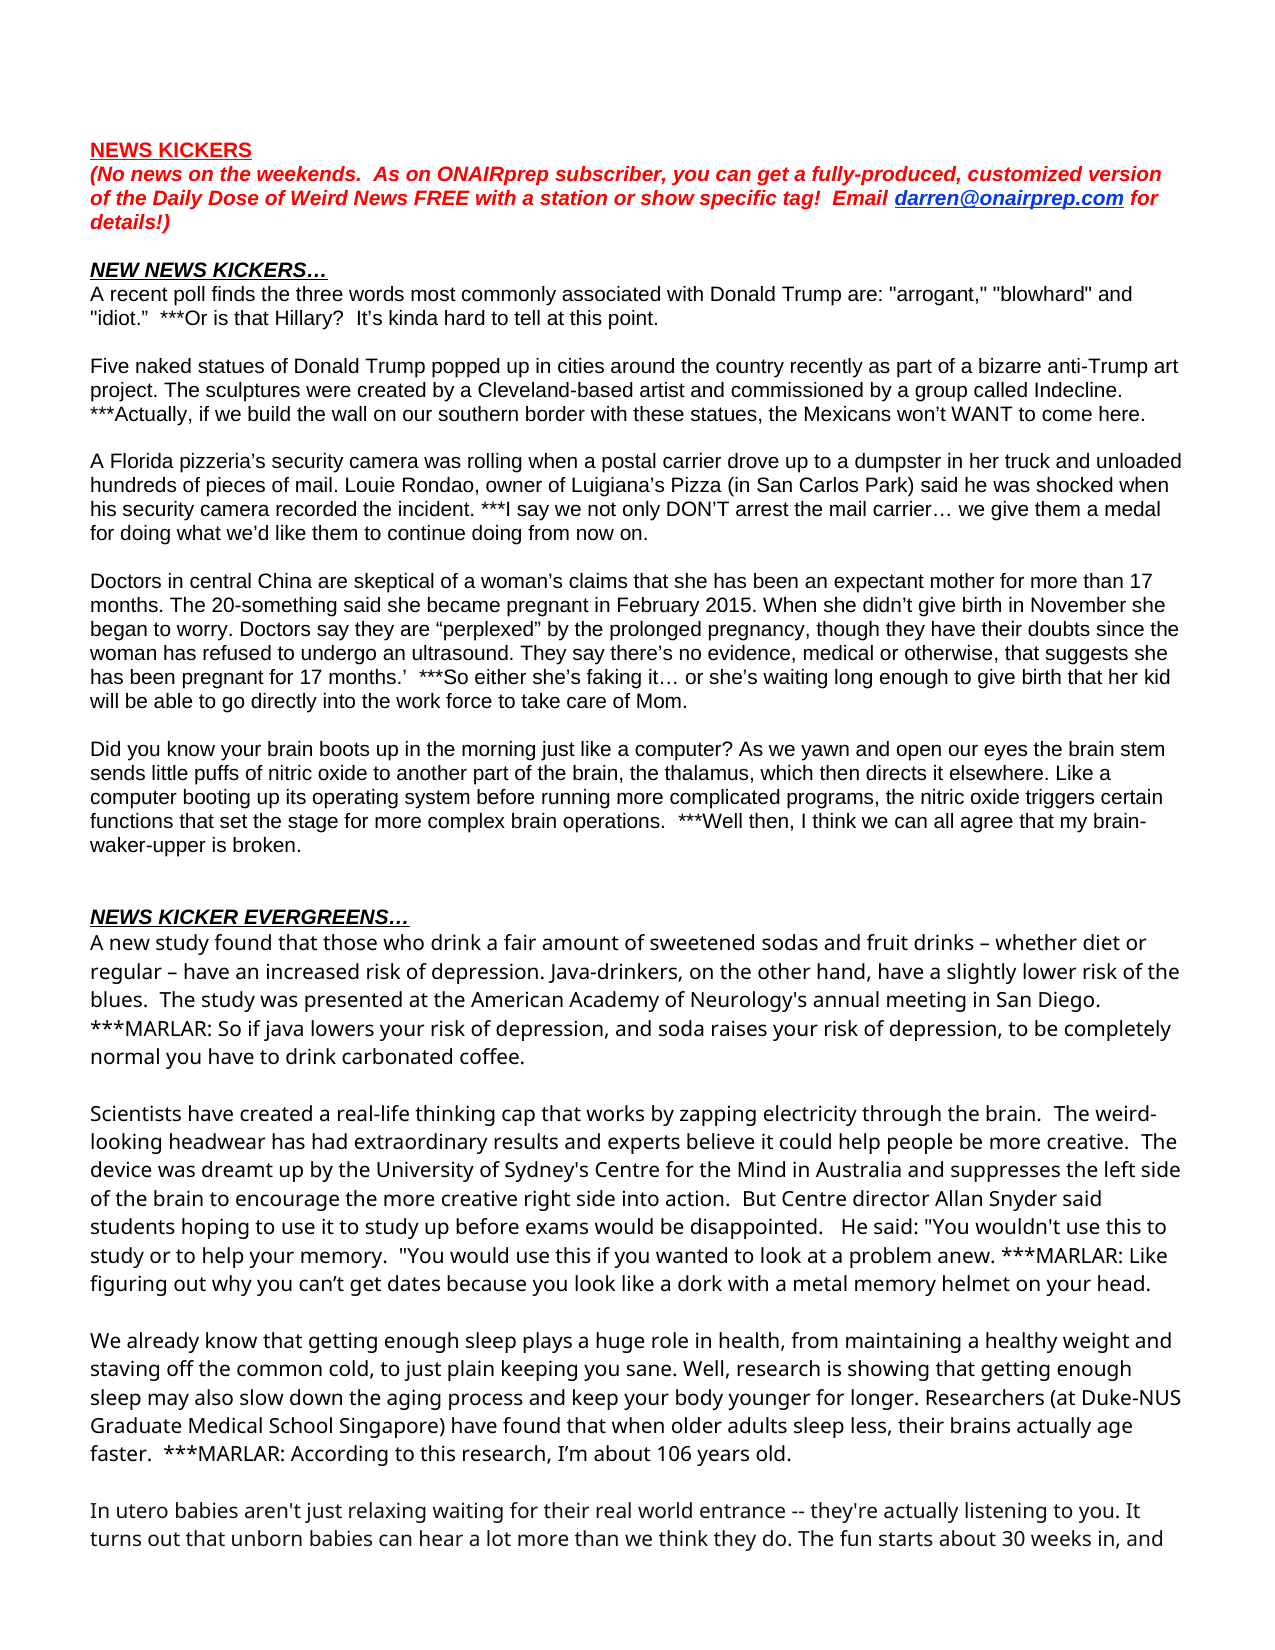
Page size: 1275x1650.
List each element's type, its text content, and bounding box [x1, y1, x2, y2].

text Doctors in central China are skeptical of a woman’s claims that she has been an expectant mother for more than 17 months. The 20-something said she became pregnant in February 2015. When she didn’t give birth in November she began to worry. Doctors say they are “perplexed” by the prolonged pregnancy, though they have their doubts since the woman has refused to undergo an ultrasound. They say there’s no evidence, medical or otherwise, that suggests she has been pregnant for 17 months.’ ***So either she’s faking it… or she’s waiting long enough to give birth that her kid will be able to go directly into the work force to take care of Mom. [90, 569, 1185, 713]
text NEW NEWS KICKERS… [90, 258, 1185, 282]
text We already know that getting enough sleep plays a huge role in health, from maintaining a healthy weight and staving off the common cold, to just plain keeping you sane. Well, research is showing that getting enough sleep may also slow down the aging process and keep your body younger for longer. Researchers (at Duke-NUS Graduate Medical School Singapore) have found that when older adults sleep less, their brains actually age faster. ***MARLAR: According to this research, I’m about 106 years old. [90, 1326, 1185, 1468]
text A recent poll finds the three words most commonly associated with Donald Trump are: "arrogant," "blowhard" and "idiot.” ***Or is that Hillary? It’s kinda hard to tell at this point. [90, 282, 1185, 329]
text NEWS KICKER EVERGREENS… [90, 904, 1185, 928]
text Five naked statues of Donald Trump popped up in cities around the country recently as part of a bizarre anti-Trump art project. The sculptures were created by a Cleveland-based artist and commissioned by a group called Indecline. ***Actually, if we build the wall on our southern border with these statues, the Mexicans won’t WANT to come here. [90, 353, 1185, 425]
text NEWS KICKERS [90, 138, 1185, 162]
text A Florida pizzeria’s security camera was rolling when a postal carrier drove up to a dumpster in her truck and unloaded hundreds of pieces of mail. Louie Rondao, owner of Luigiana’s Pizza (in San Carlos Park) said he was shocked when his security camera recorded the incident. ***I say we not only DON’T arrest the mail carrier… we give them a medal for doing what we’d like them to continue doing from now on. [90, 449, 1185, 545]
text In utero babies aren't just relaxing waiting for their real world entrance -- they're actually listening to you. It turns out that unborn babies can hear a lot more than we think they do. The fun starts about 30 weeks in, and [90, 1496, 1185, 1553]
text (No news on the weekends. As on ONAIRprep subscriber, you can get a fully-produced, customized version of the Daily Dose of Weird News FREE with a station or show specific tag! Email darren@onairprep.com for details!) [90, 162, 1185, 234]
text Scientists have created a real-life thinking cap that works by zapping electricity through the brain. The weird-looking headwear has had extraordinary results and experts believe it could help people be more creative. The device was dreamt up by the University of Sydney's Centre for the Mind in Australia and suppresses the left side of the brain to encourage the more creative right side into action. But Centre director Allan Snyder said students hoping to use it to study up before exams would be disappointed. He said: "You wouldn't use this to study or to help your memory. "You would use this if you wanted to look at a problem anew. ***MARLAR: Like figuring out why you can’t get dates because you look like a dork with a metal memory helmet on your head. [90, 1099, 1185, 1298]
text Did you know your brain boots up in the morning just like a computer? As we yawn and open our eyes the brain stem sends little puffs of nitric oxide to another part of the brain, the thalamus, which then directs it elsewhere. Like a computer booting up its operating system before running more complicated programs, the nitric oxide triggers certain functions that set the stage for more complex brain operations. ***Well then, I think we can all agree that my brain-waker-upper is broken. [90, 737, 1185, 857]
text A new study found that those who drink a fair amount of sweetened sodas and fruit drinks – whether diet or regular – have an increased risk of depression. Java-drinkers, on the other hand, have a slightly lower risk of the blues. The study was presented at the American Academy of Neurology's annual meeting in San Diego. ***MARLAR: So if java lowers your risk of depression, and soda raises your risk of depression, to be completely normal you have to drink carbonated coffee. [90, 928, 1185, 1071]
